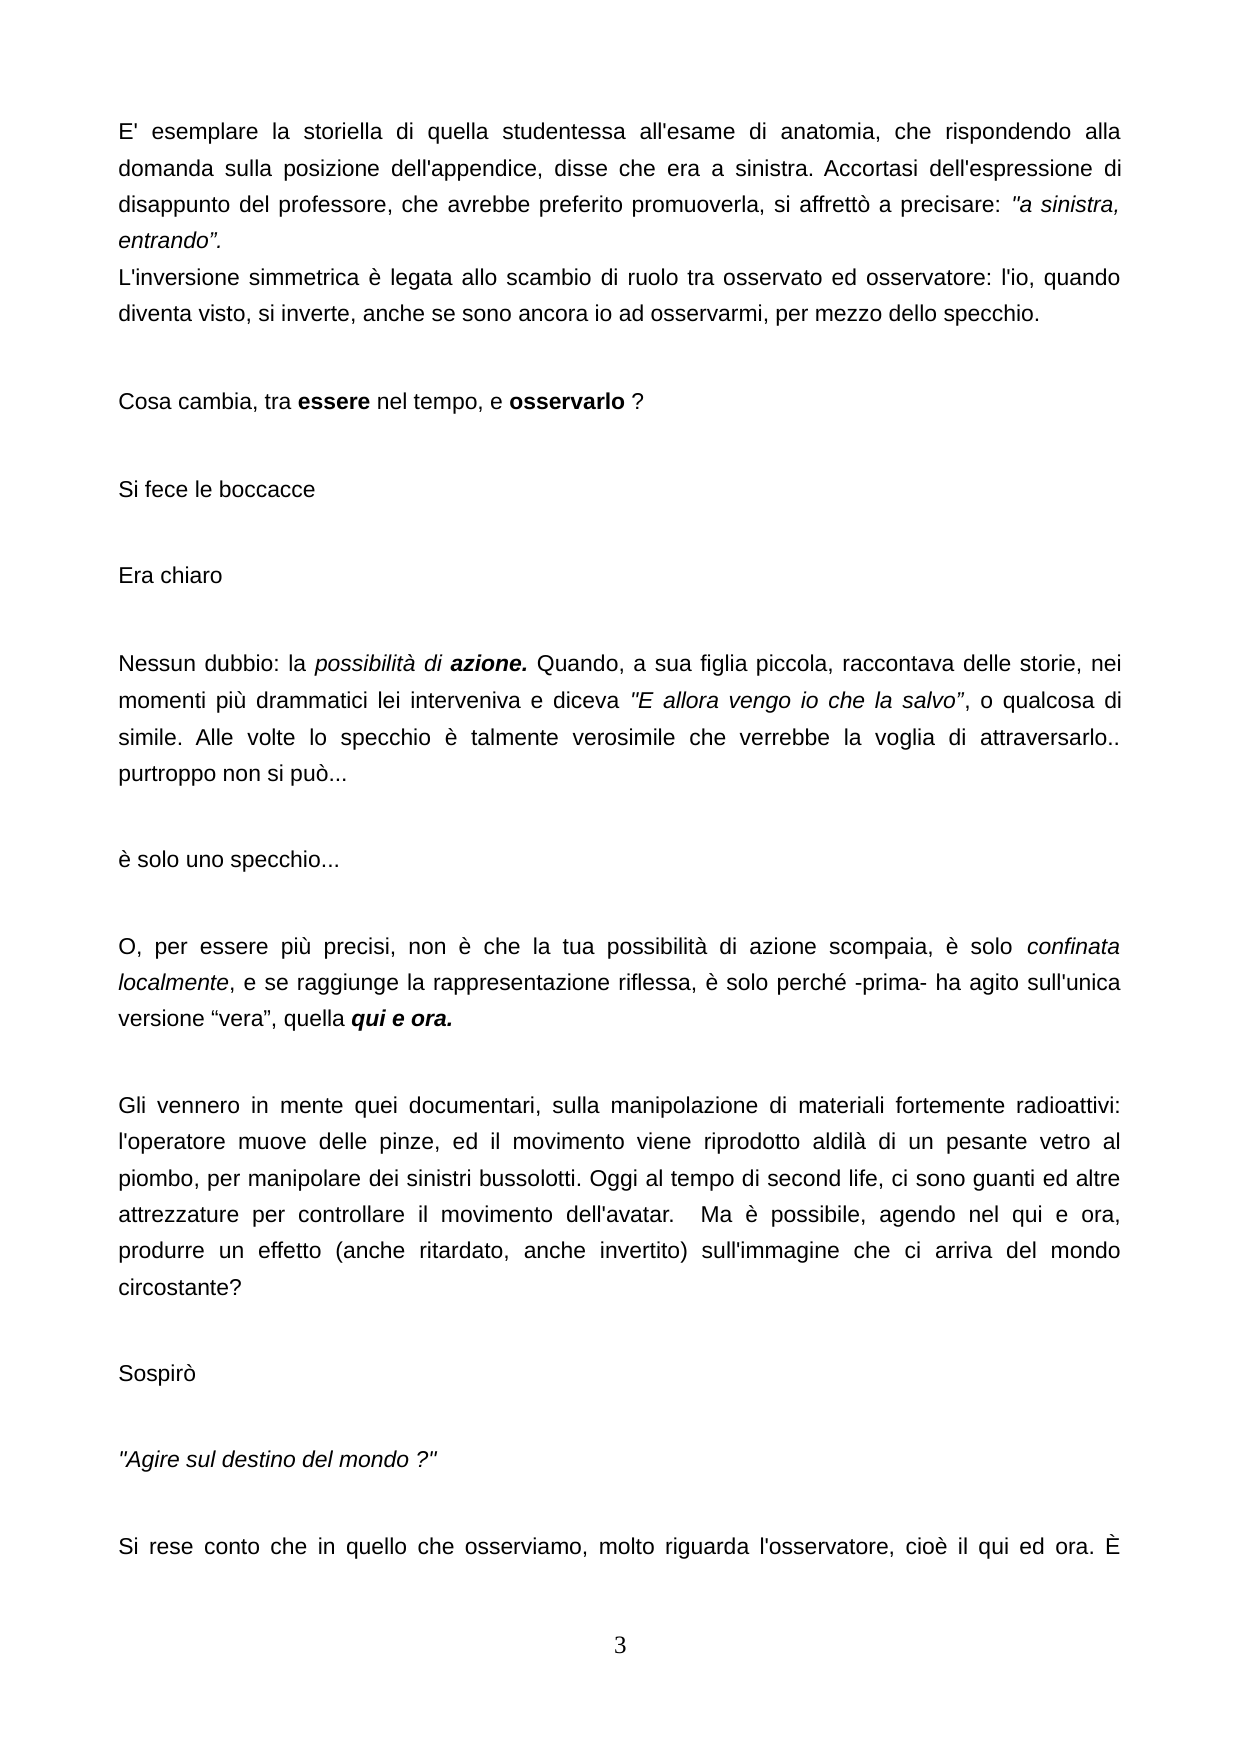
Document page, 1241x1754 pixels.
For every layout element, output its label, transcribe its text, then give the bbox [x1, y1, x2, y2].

text Cosa cambia, tra essere nel tempo, e osservarlo ? [118, 386, 1122, 415]
text Sospirò [118, 1360, 1122, 1386]
text Era chiaro [118, 562, 1122, 588]
text Nessun dubbio: la possibilità di azione. Quando, a sua figlia piccola, raccontava delle storie, nei momenti più drammatici lei interveniva e diceva "E allora vengo io che la salvo”, o qualcosa di simile. Alle volte lo specchio è talmente verosimile che verrebbe la voglia di attraversarlo.. purtroppo non si può... [118, 648, 1122, 786]
text Gli vennero in mente quei documentari, sulla manipolazione di materiali fortemente radioattivi: l'operatore muove delle pinze, ed il movimento viene riprodotto aldilà di un pesante vetro al piombo, per manipolare dei sinistri bussolotti. Oggi al tempo di second life, ci sono guanti ed altre attrezzature per controllare il movimento dell'avatar. Ma è possibile, agendo nel qui e ora, produrre un effetto (anche ritardato, anche invertito) sull'immagine che ci arriva del mondo circostante? [118, 1092, 1122, 1300]
text Si fece le boccacce [118, 476, 1122, 502]
text E' esemplare la storiella di quella studentessa all'esame di anatomia, che rispondendo alla domanda sulla posizione dell'appendice, disse che era a sinistra. Accortasi dell'espressione di disappunto del professore, che avrebbe preferito promuoverla, si affrettò a precisare: "a sinistra, entrando”. L'inversione simmetrica è legata allo scambio di ruolo tra osservato ed osservatore: l'io, quando diventa visto, si inverte, anche se sono ancora io ad osservarmi, per mezzo dello specchio. [118, 118, 1122, 326]
text è solo uno specchio... [118, 846, 1122, 873]
text "Agire sul destino del mondo ?" [118, 1446, 1122, 1473]
text Si rese conto che in quello che osserviamo, molto riguarda l'osservatore, cioè il qui ed ora. È [118, 1533, 1122, 1559]
text O, per essere più precisi, non è che la tua possibilità di azione scompaia, è solo confinata localmente, e se raggiunge la rappresentazione riflessa, è solo perché -prima- ha agito sull'unica versione “vera”, quella qui e ora. [118, 933, 1122, 1032]
